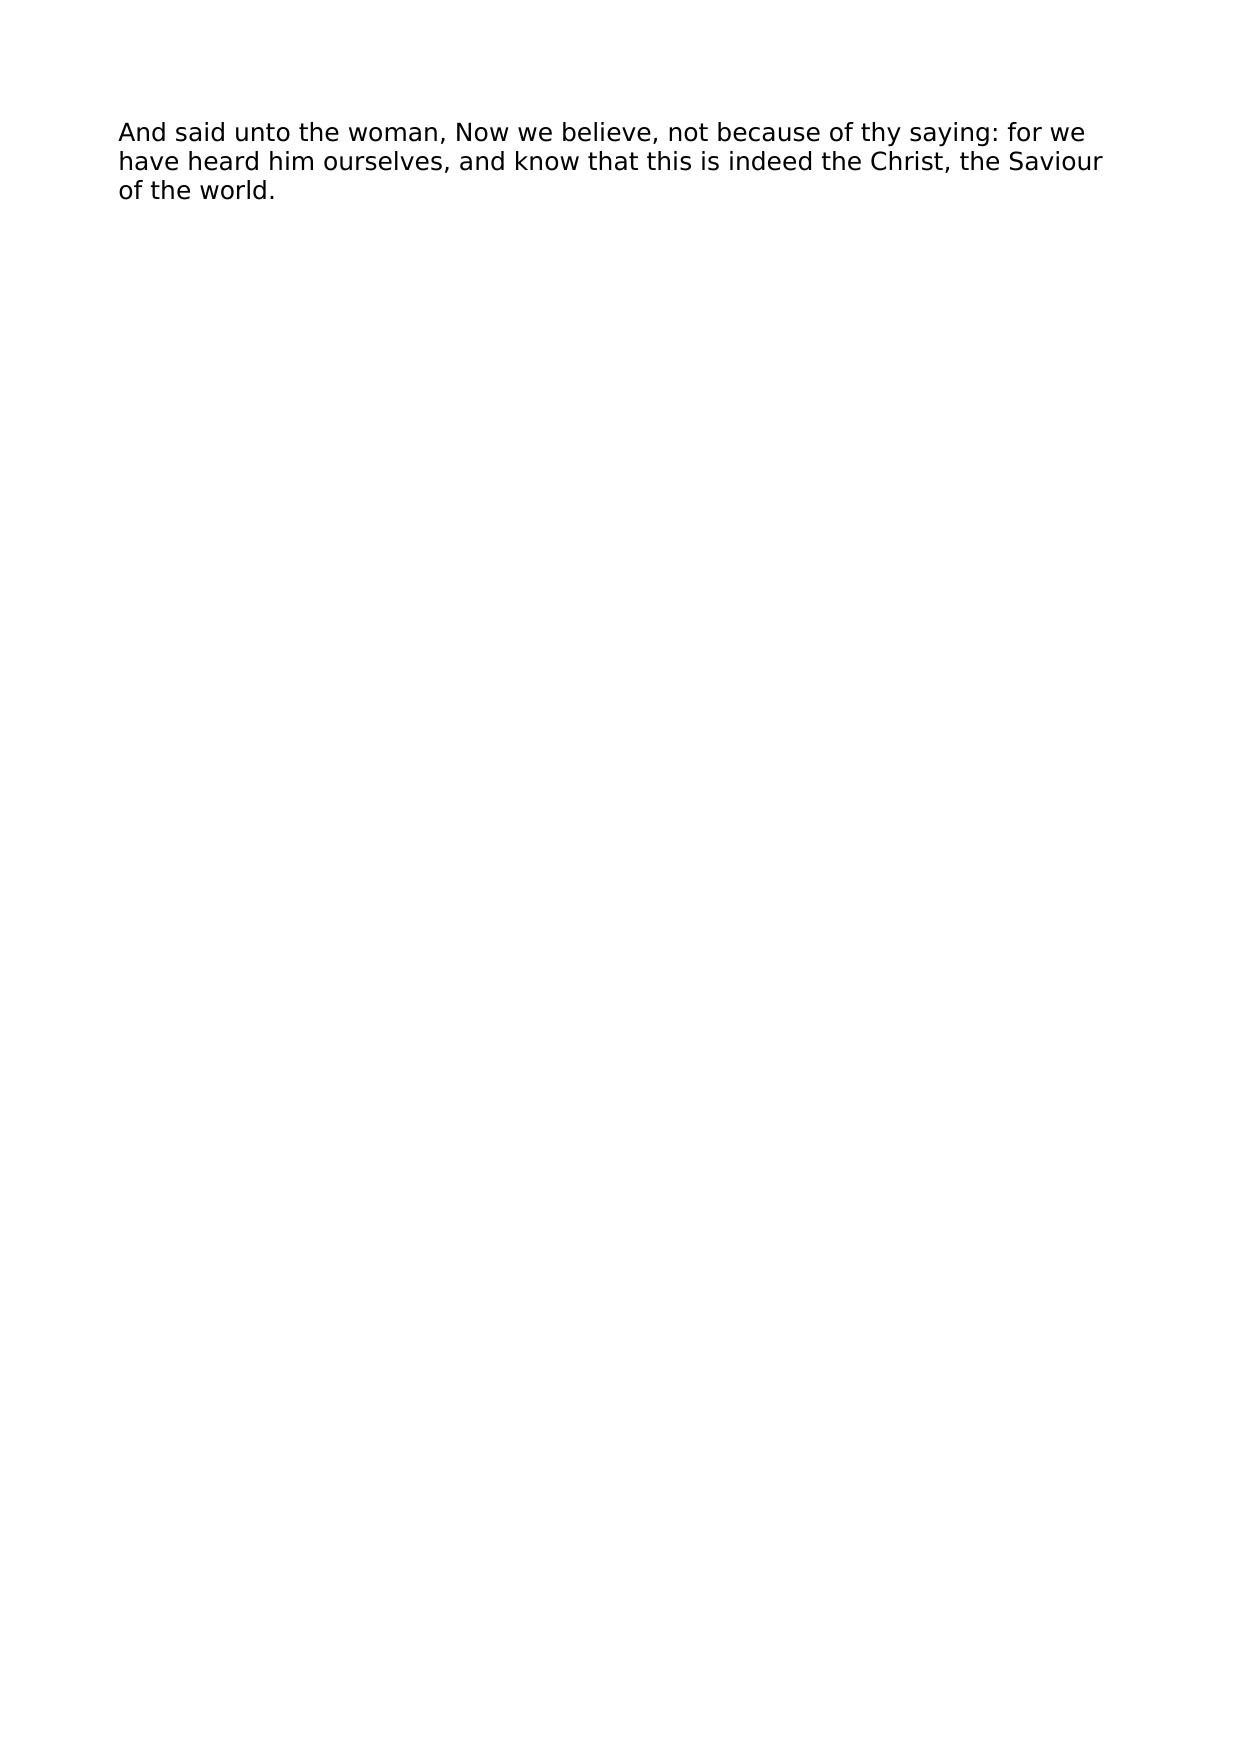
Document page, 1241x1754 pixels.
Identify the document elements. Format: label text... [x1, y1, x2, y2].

text And said unto the woman, Now we believe, not because of thy saying: for we have heard him ourselves, and know that this is indeed the Christ, the Saviour of the world. [118, 118, 1122, 206]
